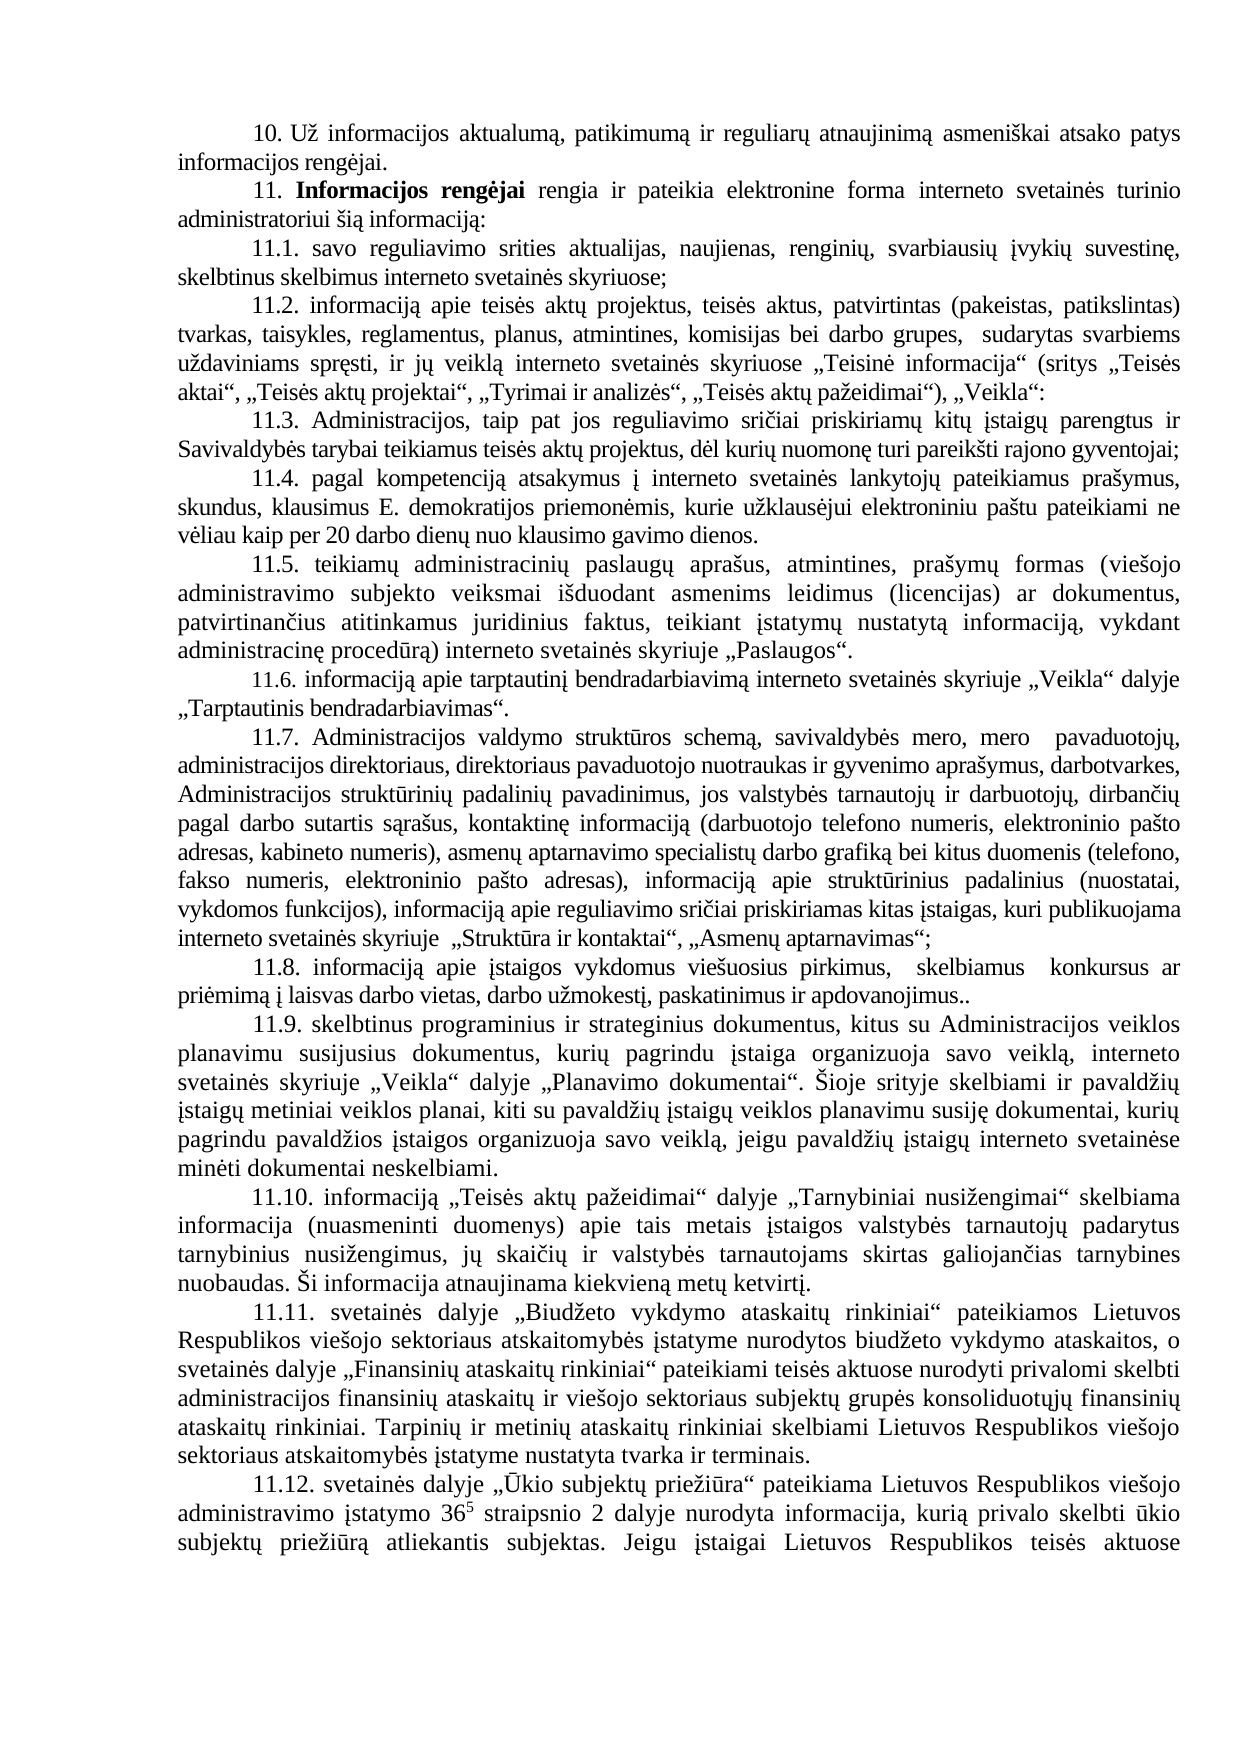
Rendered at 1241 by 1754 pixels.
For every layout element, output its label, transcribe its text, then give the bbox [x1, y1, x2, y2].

text 11.1. savo reguliavimo srities aktualijas, naujienas, renginių, svarbiausių įvykių suvestinę, skelbtinus skelbimus interneto svetainės skyriuose; [177, 233, 1181, 291]
text 11.6. informaciją apie tarptautinį bendradarbiavimą interneto svetainės skyriuje „Veikla“ dalyje „Tarptautinis bendradarbiavimas“. [177, 664, 1181, 722]
text 11.9. skelbtinus programinius ir strateginius dokumentus, kitus su Administracijos veiklos planavimu susijusius dokumentus, kurių pagrindu įstaiga organizuoja savo veiklą, interneto svetainės skyriuje „Veikla“ dalyje „Planavimo dokumentai“. Šioje srityje skelbiami ir pavaldžių įstaigų metiniai veiklos planai, kiti su pavaldžių įstaigų veiklos planavimu susiję dokumentai, kurių pagrindu pavaldžios įstaigos organizuoja savo veiklą, jeigu pavaldžių įstaigų interneto svetainėse minėti dokumentai neskelbiami. [177, 1009, 1181, 1182]
text 11.7. Administracijos valdymo struktūros schemą, savivaldybės mero, mero pavaduotojų, administracijos direktoriaus, direktoriaus pavaduotojo nuotraukas ir gyvenimo aprašymus, darbotvarkes, Administracijos struktūrinių padalinių pavadinimus, jos valstybės tarnautojų ir darbuotojų, dirbančių pagal darbo sutartis sąrašus, kontaktinę informaciją (darbuotojo telefono numeris, elektroninio pašto adresas, kabineto numeris), asmenų aptarnavimo specialistų darbo grafiką bei kitus duomenis (telefono, fakso numeris, elektroninio pašto adresas), informaciją apie struktūrinius padalinius (nuostatai, vykdomos funkcijos), informaciją apie reguliavimo sričiai priskiriamas kitas įstaigas, kuri publikuojama interneto svetainės skyriuje „Struktūra ir kontaktai“, „Asmenų aptarnavimas“; [177, 722, 1181, 952]
text 11.3. Administracijos, taip pat jos reguliavimo sričiai priskiriamų kitų įstaigų parengtus ir Savivaldybės tarybai teikiamus teisės aktų projektus, dėl kurių nuomonę turi pareikšti rajono gyventojai; [177, 406, 1181, 463]
text 11.2. informaciją apie teisės aktų projektus, teisės aktus, patvirtintas (pakeistas, patikslintas) tvarkas, taisykles, reglamentus, planus, atmintines, komisijas bei darbo grupes, sudarytas svarbiems uždaviniams spręsti, ir jų veiklą interneto svetainės skyriuose „Teisinė informacija“ (sritys „Teisės aktai“, „Teisės aktų projektai“, „Tyrimai ir analizės“, „Teisės aktų pažeidimai“), „Veikla“: [177, 291, 1181, 406]
text 11. Informacijos rengėjai rengia ir pateikia elektronine forma interneto svetainės turinio administratoriui šią informaciją: [177, 176, 1181, 233]
text 11.11. svetainės dalyje „Biudžeto vykdymo ataskaitų rinkiniai“ pateikiamos Lietuvos Respublikos viešojo sektoriaus atskaitomybės įstatyme nurodytos biudžeto vykdymo ataskaitos, o svetainės dalyje „Finansinių ataskaitų rinkiniai“ pateikiami teisės aktuose nurodyti privalomi skelbti administracijos finansinių ataskaitų ir viešojo sektoriaus subjektų grupės konsoliduotųjų finansinių ataskaitų rinkiniai. Tarpinių ir metinių ataskaitų rinkiniai skelbiami Lietuvos Respublikos viešojo sektoriaus atskaitomybės įstatyme nustatyta tvarka ir terminais. [177, 1297, 1181, 1469]
text 10. Už informacijos aktualumą, patikimumą ir reguliarų atnaujinimą asmeniškai atsako patys informacijos rengėjai. [177, 118, 1181, 176]
text 11.12. svetainės dalyje „Ūkio subjektų priežiūra“ pateikiama Lietuvos Respublikos viešojo administravimo įstatymo 365 straipsnio 2 dalyje nurodyta informacija, kurią privalo skelbti ūkio subjektų priežiūrą atliekantis subjektas. Jeigu įstaigai Lietuvos Respublikos teisės aktuose [177, 1469, 1181, 1556]
text 11.8. informaciją apie įstaigos vykdomus viešuosius pirkimus, skelbiamus konkursus ar priėmimą į laisvas darbo vietas, darbo užmokestį, paskatinimus ir apdovanojimus.. [177, 952, 1181, 1009]
text 11.4. pagal kompetenciją atsakymus į interneto svetainės lankytojų pateikiamus prašymus, skundus, klausimus E. demokratijos priemonėmis, kurie užklausėjui elektroniniu paštu pateikiami ne vėliau kaip per 20 darbo dienų nuo klausimo gavimo dienos. [177, 463, 1181, 549]
text 11.10. informaciją „Teisės aktų pažeidimai“ dalyje „Tarnybiniai nusižengimai“ skelbiama informacija (nuasmeninti duomenys) apie tais metais įstaigos valstybės tarnautojų padarytus tarnybinius nusižengimus, jų skaičių ir valstybės tarnautojams skirtas galiojančias tarnybines nuobaudas. Ši informacija atnaujinama kiekvieną metų ketvirtį. [177, 1182, 1181, 1297]
text 11.5. teikiamų administracinių paslaugų aprašus, atmintines, prašymų formas (viešojo administravimo subjekto veiksmai išduodant asmenims leidimus (licencijas) ar dokumentus, patvirtinančius atitinkamus juridinius faktus, teikiant įstatymų nustatytą informaciją, vykdant administracinę procedūrą) interneto svetainės skyriuje „Paslaugos“. [177, 549, 1181, 664]
